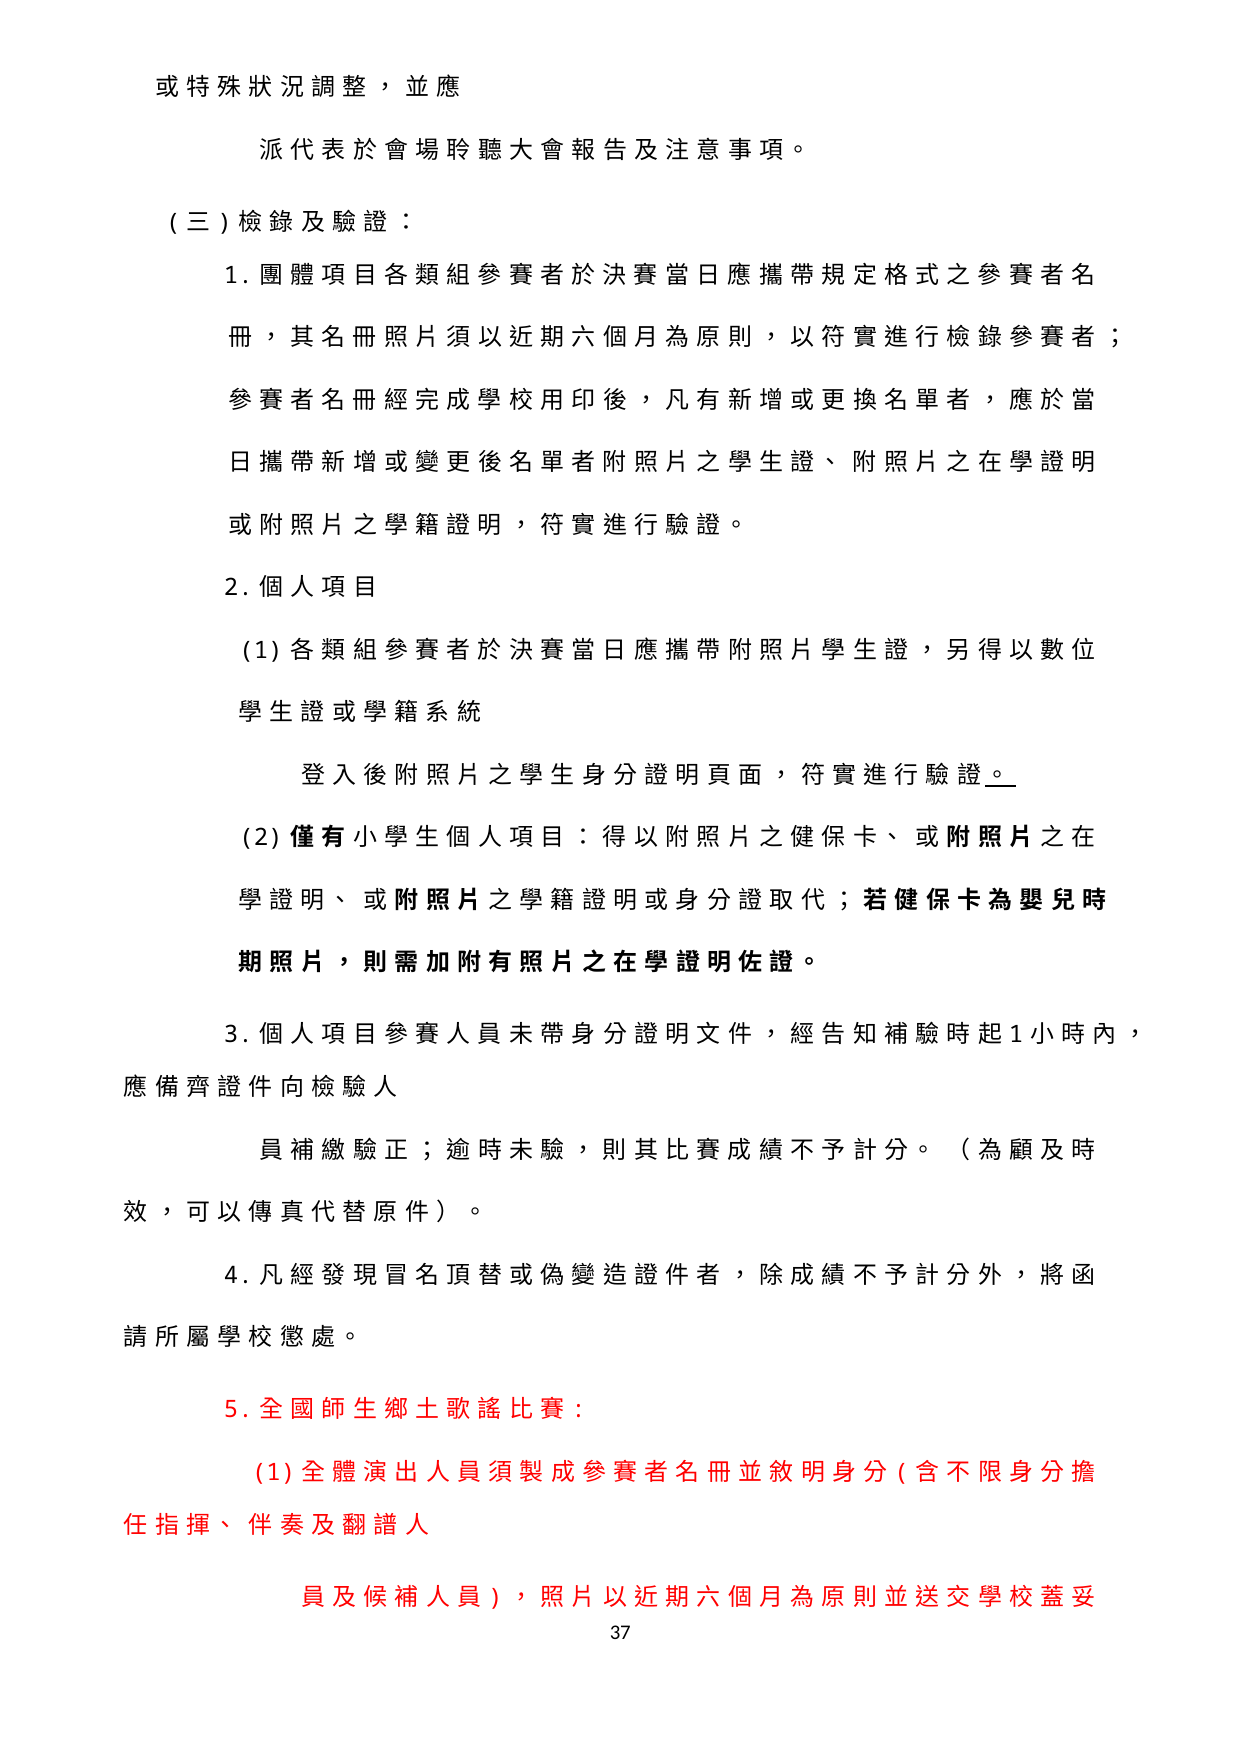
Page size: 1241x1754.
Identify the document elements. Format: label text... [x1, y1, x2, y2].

text 派代表於會場聆聽大會報告及注意事項。 [145, 106, 1120, 168]
text 登入後附照片之學生身分證明頁面，符實進行驗證。 [120, 731, 1120, 793]
text 5.全國師生鄉土歌謠比賽: [120, 1356, 1120, 1418]
text (1)全體演出人員須製成參賽者名冊並敘明身分(含不限身分擔任指揮、伴奏及翻譜人 [120, 1418, 1120, 1543]
text 1.團體項目各類組參賽者於決賽當日應攜帶規定格式之參賽者名冊，其名冊照片須以近期六個月為原則，以符實進行檢錄參賽者；參賽者名冊經完成學校用印後，凡有新增或更換名單者，應於當日攜帶新增或變更後名單者附照片之學生證、附照片之在學證明或附照片之學籍證明，符實進行驗證。 [120, 231, 1120, 543]
text 4.凡經發現冒名頂替或偽變造證件者，除成績不予計分外，將函請所屬學校懲處。 [120, 1231, 1120, 1356]
text 2.個人項目 [120, 543, 1120, 606]
text (2)僅有小學生個人項目：得以附照片之健保卡、或附照片之在學證明、或附照片之學籍證明或身分證取代；若健保卡為嬰兒時期照片，則需加附有照片之在學證明佐證。 [233, 793, 1120, 981]
text (三)檢錄及驗證： [120, 168, 1120, 231]
text (1)各類組參賽者於決賽當日應攜帶附照片學生證，另得以數位學生證或學籍系統 [233, 606, 1120, 731]
text 員及候補人員)，照片以近期六個月為原則並送交學校蓋妥 [120, 1543, 1120, 1606]
text 員補繳驗正；逾時未驗，則其比賽成績不予計分。（為顧及時效，可以傳真代替原件）。 [120, 1106, 1120, 1231]
text 或特殊狀況調整，並應 [145, 43, 1120, 106]
text 3.個人項目參賽人員未帶身分證明文件，經告知補驗時起1小時內，應備齊證件向檢驗人 [120, 981, 1120, 1106]
